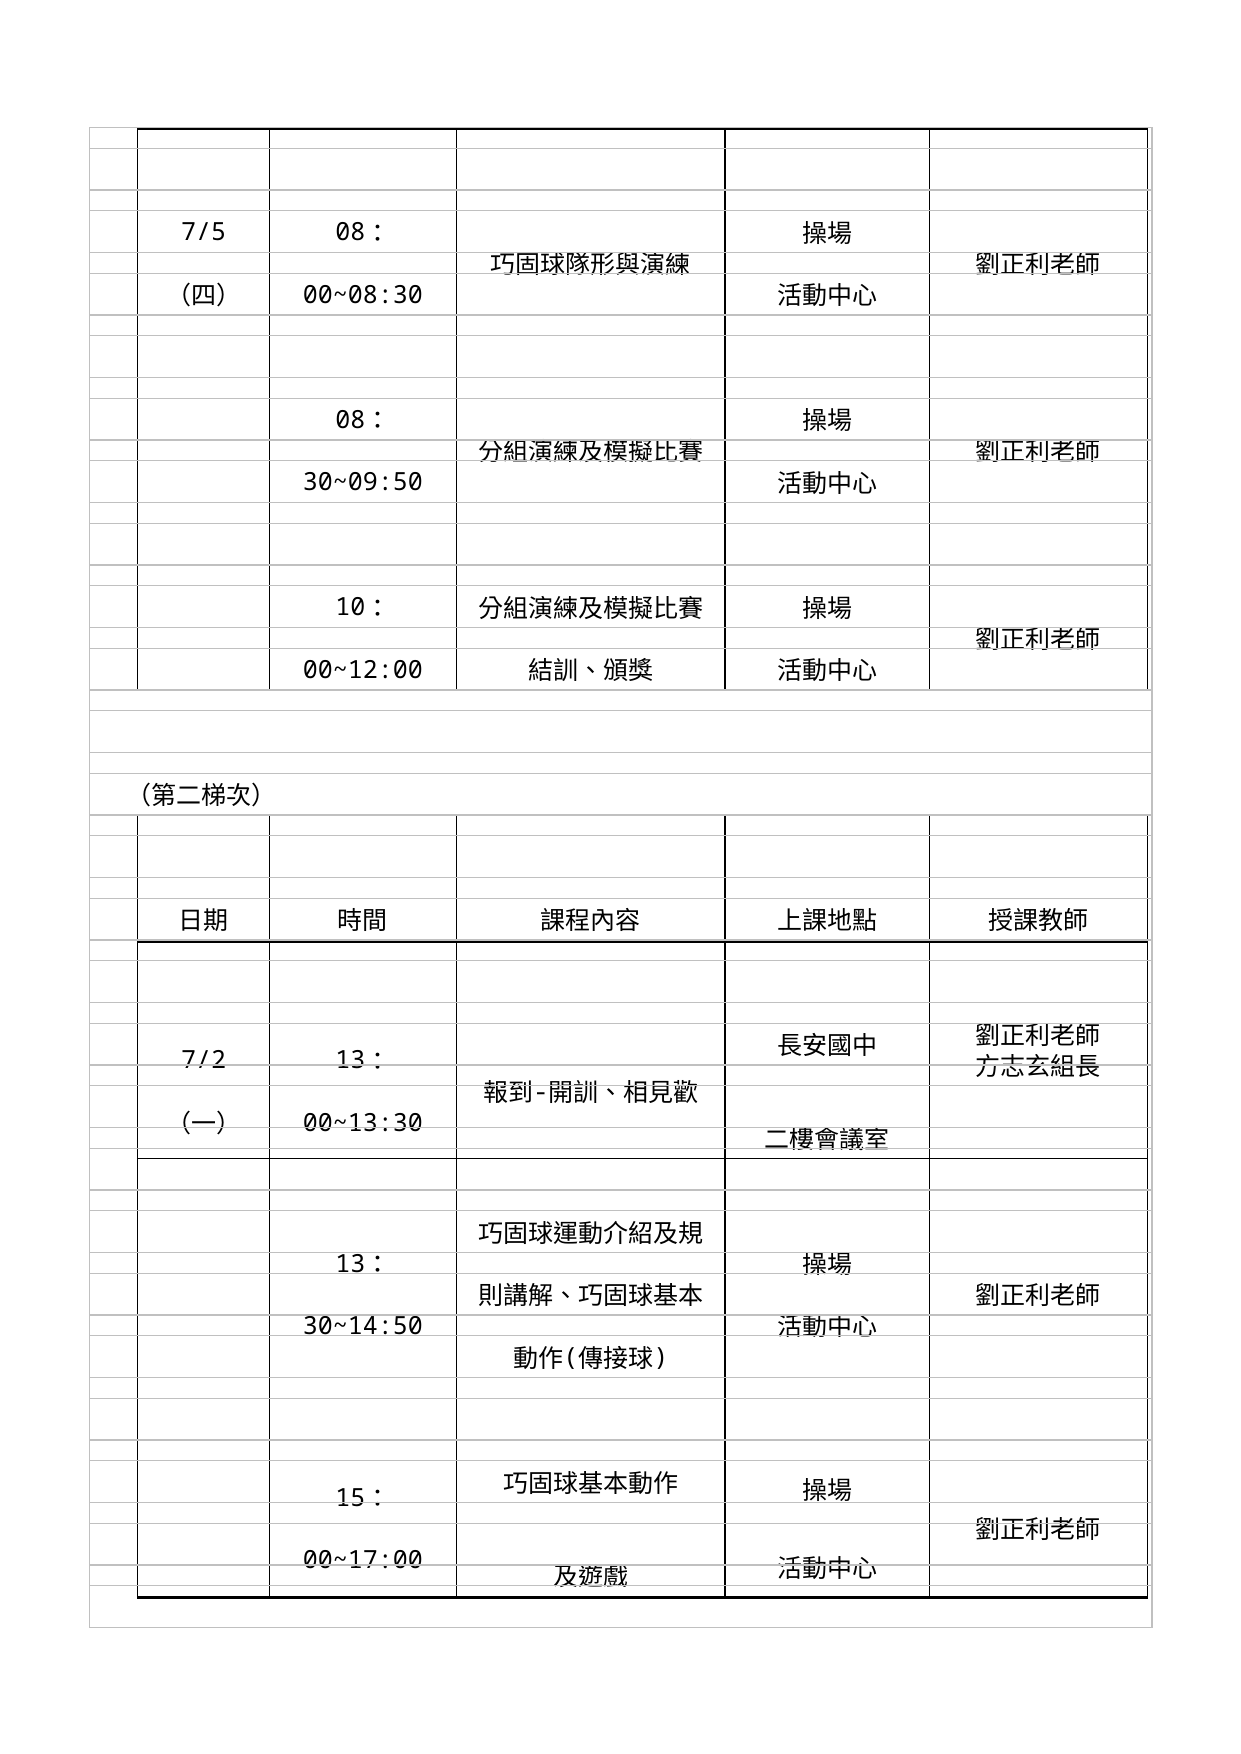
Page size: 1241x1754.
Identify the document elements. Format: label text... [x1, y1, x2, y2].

table_cell [270, 378, 456, 398]
table_cell 劉正利老師 [1033, 441, 1046, 460]
table_cell 分組演練及模擬比賽 [457, 461, 724, 502]
table_cell 操場 活動中心 [840, 1316, 929, 1335]
table_cell 劉正利老師 [930, 130, 1147, 148]
table_cell 00~12:00 [270, 649, 456, 689]
table_cell [930, 1191, 1147, 1210]
table_cell [138, 1211, 269, 1252]
table_cell 15：00~17:00 [270, 1441, 456, 1460]
table_cell 7/2（一） [138, 961, 269, 1002]
table_cell 劉正利老師 [930, 628, 983, 648]
table_cell 00~08:30 [270, 274, 456, 314]
table_header [270, 836, 456, 877]
table_cell 劉正利老師 [998, 628, 1032, 648]
table_cell [457, 1191, 724, 1210]
table_cell 巧固球基本動作 及遊戲 [457, 1461, 724, 1502]
table_cell [138, 1441, 269, 1460]
table_cell 巧固球基本動作 及遊戲 [457, 1503, 724, 1523]
table_cell 巧固球基本動作 及遊戲 [569, 1566, 589, 1585]
table_cell [930, 1316, 1147, 1335]
table_cell 劉正利老師 [930, 336, 1147, 377]
table_cell [726, 191, 929, 210]
table_cell [270, 1191, 456, 1210]
table_cell 操場 活動中心 [820, 1316, 838, 1335]
table_cell 分組演練及模擬比賽 [669, 441, 724, 460]
table_cell 巧固球隊形與演練 [457, 253, 517, 273]
table_cell 劉正利老師 [1060, 441, 1080, 460]
table_cell 13：00~13:30 [270, 1003, 456, 1023]
table_cell 長安國中 二樓會議室 [726, 1149, 929, 1158]
table_cell 操場 [726, 211, 929, 252]
table_cell 劉正利老師 [1093, 441, 1147, 460]
table_header 課程內容 [457, 899, 724, 939]
table_cell 操場 活動中心 [794, 1316, 808, 1335]
table_cell [726, 378, 929, 398]
table_cell [270, 1336, 456, 1377]
table_cell 長安國中 二樓會議室 [726, 1003, 929, 1023]
table_header 上課地點 [726, 899, 929, 939]
table_cell [726, 336, 929, 377]
table_cell 操場 活動中心 [726, 1191, 929, 1210]
table_cell 15：00~17:00 [270, 1503, 456, 1523]
table_cell 長安國中 二樓會議室 [726, 1024, 929, 1064]
table_cell [138, 1191, 269, 1210]
table_cell 15：00~17:00 [270, 1399, 456, 1439]
table_cell 劉正利老師 [1093, 628, 1147, 648]
table_cell 巧固球基本動作 及遊戲 [457, 1566, 560, 1585]
table_cell [138, 441, 269, 460]
table_cell 巧固球基本動作 及遊戲 [457, 1378, 724, 1398]
table_cell [138, 130, 269, 148]
table_cell [726, 524, 929, 564]
table_cell 劉正利老師 [1093, 253, 1147, 273]
table_cell 長安國中 二樓會議室 [726, 1086, 929, 1127]
table_cell 劉正利老師 [1033, 628, 1046, 648]
table_cell 操場 活動中心 [726, 1524, 929, 1564]
table_cell 操場 [726, 399, 929, 439]
table_cell 10： [270, 586, 456, 627]
table_header [138, 878, 269, 898]
table_cell 分組演練及模擬比賽 [609, 441, 632, 460]
table_cell 操場 活動中心 [726, 1566, 929, 1585]
table_cell 分組演練及模擬比賽 [457, 336, 724, 377]
table_header [138, 816, 269, 835]
table_cell 操場 活動中心 [726, 1316, 792, 1335]
table_cell [726, 130, 929, 148]
table_cell [138, 191, 269, 210]
table_cell [270, 253, 456, 273]
table_cell 巧固球隊形與演練 [457, 211, 724, 252]
table_cell 巧固球基本動作 及遊戲 [621, 1566, 724, 1585]
table_cell 7/2（一） [138, 1024, 269, 1064]
table_cell 劉正利老師 [1079, 441, 1091, 460]
table_cell 巧固球隊形與演練 [622, 253, 681, 273]
table_cell 則講解、巧固球基本 [457, 1274, 724, 1314]
table_cell [138, 566, 269, 585]
table_cell 分組演練及模擬比賽 [525, 441, 569, 460]
table_cell [138, 399, 269, 439]
table_cell 08： [270, 211, 456, 252]
table_cell 長安國中 二樓會議室 [726, 943, 929, 960]
table_cell [138, 1274, 269, 1314]
table_cell 操場 活動中心 [726, 1274, 929, 1314]
table_cell [138, 1586, 269, 1596]
table_cell [930, 1336, 1147, 1377]
table_cell 7/2（一） [138, 1128, 269, 1148]
table_cell 7/2（一） [138, 1066, 269, 1085]
text [90, 753, 1151, 773]
table_cell 15：00~17:00 [270, 1524, 456, 1564]
table_cell 操場 活動中心 [833, 1253, 929, 1273]
table_header [270, 816, 456, 835]
table_cell [138, 461, 269, 502]
table_cell 報到-開訓、相見歡 [457, 943, 724, 960]
table_cell 巧固球運動介紹及規 [457, 1211, 724, 1252]
table_cell 動作(傳接球) [457, 1336, 724, 1377]
table_cell [930, 1159, 1147, 1189]
table_cell 13： [270, 1253, 456, 1273]
table_cell 巧固球基本動作 及遊戲 [457, 1441, 724, 1460]
table_cell 長安國中 二樓會議室 [726, 961, 929, 1002]
table_cell [138, 378, 269, 398]
table_cell [138, 336, 269, 377]
table_cell [457, 566, 724, 585]
table_cell [138, 1503, 269, 1523]
table_cell 分組演練及模擬比賽 [571, 441, 585, 460]
table_header [930, 836, 1147, 877]
table_cell 分組演練及模擬比賽 [457, 399, 724, 439]
table_cell [270, 1159, 456, 1189]
table_cell 巧固球隊形與演練 [581, 253, 623, 273]
table_cell 劉正利老師 方志玄組長 [930, 943, 1147, 960]
table_cell 劉正利老師 [930, 503, 1147, 523]
table_cell 長安國中 二樓會議室 [877, 1128, 929, 1148]
table_cell 報到-開訓、相見歡 [457, 1128, 724, 1148]
table_cell 分組演練及模擬比賽 [594, 441, 608, 460]
table_cell 報到-開訓、相見歡 [457, 1066, 724, 1085]
table_cell 13：00~13:30 [270, 943, 456, 960]
table_cell 13：00~13:30 [270, 1086, 456, 1127]
table_cell 操場 活動中心 [808, 1253, 841, 1273]
table_cell 報到-開訓、相見歡 [457, 1024, 724, 1064]
table_cell 劉正利老師 [930, 149, 1147, 189]
table_cell [930, 1211, 1147, 1252]
table_cell 操場 活動中心 [726, 1503, 929, 1523]
table_cell 劉正利老師 方志玄組長 [930, 961, 1147, 1002]
table_cell 劉正利老師 [1079, 253, 1091, 273]
table_cell [138, 316, 269, 335]
table_cell [457, 628, 724, 648]
table_cell 劉正利老師 方志玄組長 [930, 1024, 1147, 1064]
table_cell 結訓、頒獎 [457, 649, 724, 689]
table_cell 劉正利老師 [930, 586, 1147, 627]
table_cell [930, 1399, 1147, 1439]
table_cell 劉正利老師 [1060, 253, 1080, 273]
table_cell 7/2（一） [138, 1149, 269, 1158]
table_cell 劉正利老師 [1033, 253, 1046, 273]
table_cell 巧固球隊形與演練 [569, 253, 582, 273]
table_cell 13：00~13:30 [270, 1128, 456, 1148]
table_header 時間 [270, 899, 456, 939]
table_cell 巧固球基本動作 及遊戲 [586, 1566, 610, 1585]
table_cell 劉正利老師 [998, 253, 1032, 273]
table_cell [726, 503, 929, 523]
table_cell [457, 503, 724, 523]
table_cell [138, 649, 269, 689]
table_cell [138, 253, 269, 273]
table_cell 劉正利老師 [930, 211, 1147, 252]
table_cell [270, 628, 456, 648]
table_cell 劉正利老師 [930, 274, 1147, 314]
table_cell [138, 503, 269, 523]
table_cell 巧固球隊形與演練 [457, 274, 724, 314]
table_cell 劉正利老師 [930, 566, 1147, 585]
table_cell [270, 316, 456, 335]
table_cell [270, 191, 456, 210]
table_cell [138, 1399, 269, 1439]
table_header [930, 878, 1147, 898]
table_cell 巧固球隊形與演練 [457, 149, 724, 189]
table_cell 13：00~13:30 [270, 1024, 456, 1064]
table_cell 巧固球隊形與演練 [457, 191, 724, 210]
table_cell 30~14:50 [270, 1316, 456, 1335]
table_cell 巧固球隊形與演練 [683, 253, 724, 273]
table_cell 劉正利老師 [930, 316, 1147, 335]
table_cell [726, 566, 929, 585]
table_cell [726, 253, 929, 273]
table_cell 操場 活動中心 [726, 1336, 929, 1377]
table_cell 活動中心 [726, 274, 929, 314]
table_cell [270, 149, 456, 189]
table_cell [726, 441, 929, 460]
table_cell 劉正利老師 方志玄組長 [930, 1128, 1147, 1148]
table_cell 操場 活動中心 [726, 1586, 929, 1596]
table_cell 15：00~17:00 [270, 1378, 456, 1398]
table_cell 劉正利老師 [930, 399, 1147, 439]
table_cell 操場 活動中心 [726, 1441, 929, 1460]
table_cell [930, 1566, 1147, 1585]
table_cell 長安國中 二樓會議室 [855, 1128, 876, 1148]
table_cell [270, 1211, 456, 1252]
table_cell [270, 130, 456, 148]
text （第二梯次） [90, 774, 1151, 814]
table_cell 巧固球隊形與演練 [538, 253, 556, 273]
table_cell 報到-開訓、相見歡 [457, 1003, 724, 1023]
table_cell 劉正利老師 [930, 441, 983, 460]
table_cell [270, 524, 456, 564]
table_cell [457, 1159, 724, 1189]
table_cell 08： [270, 399, 456, 439]
table_header [726, 836, 929, 877]
table_cell 分組演練及模擬比賽 [496, 441, 515, 460]
table_cell 分組演練及模擬比賽 [457, 586, 724, 627]
table_cell [930, 1253, 1147, 1273]
table_header 日期 [138, 899, 269, 939]
table_cell 分組演練及模擬比賽 [638, 441, 656, 460]
table_cell 劉正利老師 方志玄組長 [930, 1086, 1147, 1127]
table_cell 15：00~17:00 [270, 1461, 456, 1502]
table_cell 活動中心 [726, 649, 929, 689]
table_cell [930, 1378, 1147, 1398]
table_cell 巧固球基本動作 及遊戲 [457, 1586, 724, 1596]
table_header [457, 878, 724, 898]
table_cell 操場 活動中心 [726, 1159, 929, 1189]
table_cell [138, 1253, 269, 1273]
table_cell [930, 1461, 1147, 1502]
table_cell [138, 1316, 269, 1335]
table_cell 報到-開訓、相見歡 [457, 1149, 724, 1158]
table_cell 長安國中 二樓會議室 [726, 1066, 929, 1085]
table_cell 劉正利老師 [930, 1274, 1147, 1314]
table_cell 巧固球隊形與演練 [557, 253, 567, 273]
table_cell 30~09:50 [270, 461, 456, 502]
table_cell 劉正利老師 方志玄組長 [930, 1066, 1147, 1085]
table_cell 長安國中 二樓會議室 [726, 1128, 793, 1148]
table_cell 劉正利老師 方志玄組長 [930, 1003, 1147, 1023]
table_cell 15：00~17:00 [270, 1586, 456, 1596]
table_cell 分組演練及模擬比賽 [457, 441, 488, 460]
table_cell [138, 586, 269, 627]
table_cell [270, 441, 456, 460]
table_cell [138, 1378, 269, 1398]
table_header [930, 816, 1147, 835]
table_cell [457, 1316, 724, 1335]
table_header [138, 836, 269, 877]
table_cell 劉正利老師 [930, 461, 1147, 502]
table_cell 13：00~13:30 [270, 961, 456, 1002]
table_cell 劉正利老師 [984, 253, 996, 273]
table_cell 操場 活動中心 [726, 1211, 929, 1252]
table_cell 劉正利老師 [930, 524, 1147, 564]
table_cell 7/2（一） [138, 1086, 269, 1127]
table_header [457, 816, 724, 835]
table_cell [930, 1441, 1147, 1460]
table_cell 15：00~17:00 [270, 1566, 456, 1585]
table_cell 劉正利老師 [1048, 441, 1061, 460]
table_cell [930, 1503, 1147, 1523]
table_cell 劉正利老師 [1048, 628, 1061, 648]
table_cell 操場 活動中心 [726, 1378, 929, 1398]
table_cell [138, 1566, 269, 1585]
table_cell [726, 628, 929, 648]
table_cell 活動中心 [726, 461, 929, 502]
table_cell [270, 336, 456, 377]
table_cell 7/5 [138, 211, 269, 252]
table_cell 巧固球隊形與演練 [519, 255, 536, 272]
table_cell 劉正利老師 [930, 1524, 1147, 1564]
table_cell [270, 566, 456, 585]
table_cell 操場 活動中心 [726, 1399, 929, 1439]
table_cell 劉正利老師 [1014, 441, 1031, 460]
table_cell [138, 524, 269, 564]
table_cell [138, 1461, 269, 1502]
table_cell 分組演練及模擬比賽 [457, 378, 724, 398]
table_cell [138, 1159, 269, 1189]
table_cell 劉正利老師 [930, 649, 1147, 689]
table_header [726, 816, 929, 835]
table_cell 巧固球基本動作 及遊戲 [457, 1524, 724, 1564]
table_cell 操場 活動中心 [726, 1253, 806, 1273]
table_header 授課教師 [930, 899, 1147, 939]
table_cell 7/2（一） [138, 943, 269, 960]
table_cell [138, 628, 269, 648]
table_cell [930, 1586, 1147, 1596]
table_cell 長安國中 二樓會議室 [806, 1128, 855, 1148]
table_cell 巧固球基本動作 及遊戲 [457, 1399, 724, 1439]
table_cell 巧固球基本動作 及遊戲 [606, 1566, 621, 1585]
table_cell 操場 [726, 586, 929, 627]
table_cell 劉正利老師 [1048, 253, 1061, 273]
table_cell 分組演練及模擬比賽 [457, 316, 724, 335]
table_cell 劉正利老師 [984, 628, 996, 648]
table_header [270, 878, 456, 898]
table_cell [270, 503, 456, 523]
table_cell [457, 1253, 724, 1273]
table_cell [138, 149, 269, 189]
table_header [457, 836, 724, 877]
table_header [726, 878, 929, 898]
table_cell [270, 1274, 456, 1314]
table_cell [138, 1336, 269, 1377]
table_cell 7/2（一） [138, 1003, 269, 1023]
table_cell 劉正利老師 [1060, 628, 1080, 648]
table_cell 劉正利老師 方志玄組長 [930, 1149, 1147, 1158]
table_cell 巧固球隊形與演練 [457, 130, 724, 148]
table_cell 劉正利老師 [984, 441, 996, 460]
table_cell [138, 1524, 269, 1564]
table_cell （四） [138, 274, 269, 314]
table_cell 13：00~13:30 [270, 1066, 456, 1085]
table_cell 劉正利老師 [930, 191, 1147, 210]
table_cell 劉正利老師 [930, 253, 983, 273]
table_cell 報到-開訓、相見歡 [457, 961, 724, 1002]
table_cell [726, 149, 929, 189]
table_cell 報到-開訓、相見歡 [457, 1086, 724, 1127]
table_cell [457, 524, 724, 564]
table_cell 13：00~13:30 [270, 1149, 456, 1158]
table_cell 劉正利老師 [1079, 628, 1091, 648]
table_cell 劉正利老師 [930, 378, 1147, 398]
table_cell [726, 316, 929, 335]
table_cell 劉正利老師 [998, 441, 1012, 460]
table_cell 操場 活動中心 [726, 1461, 929, 1502]
